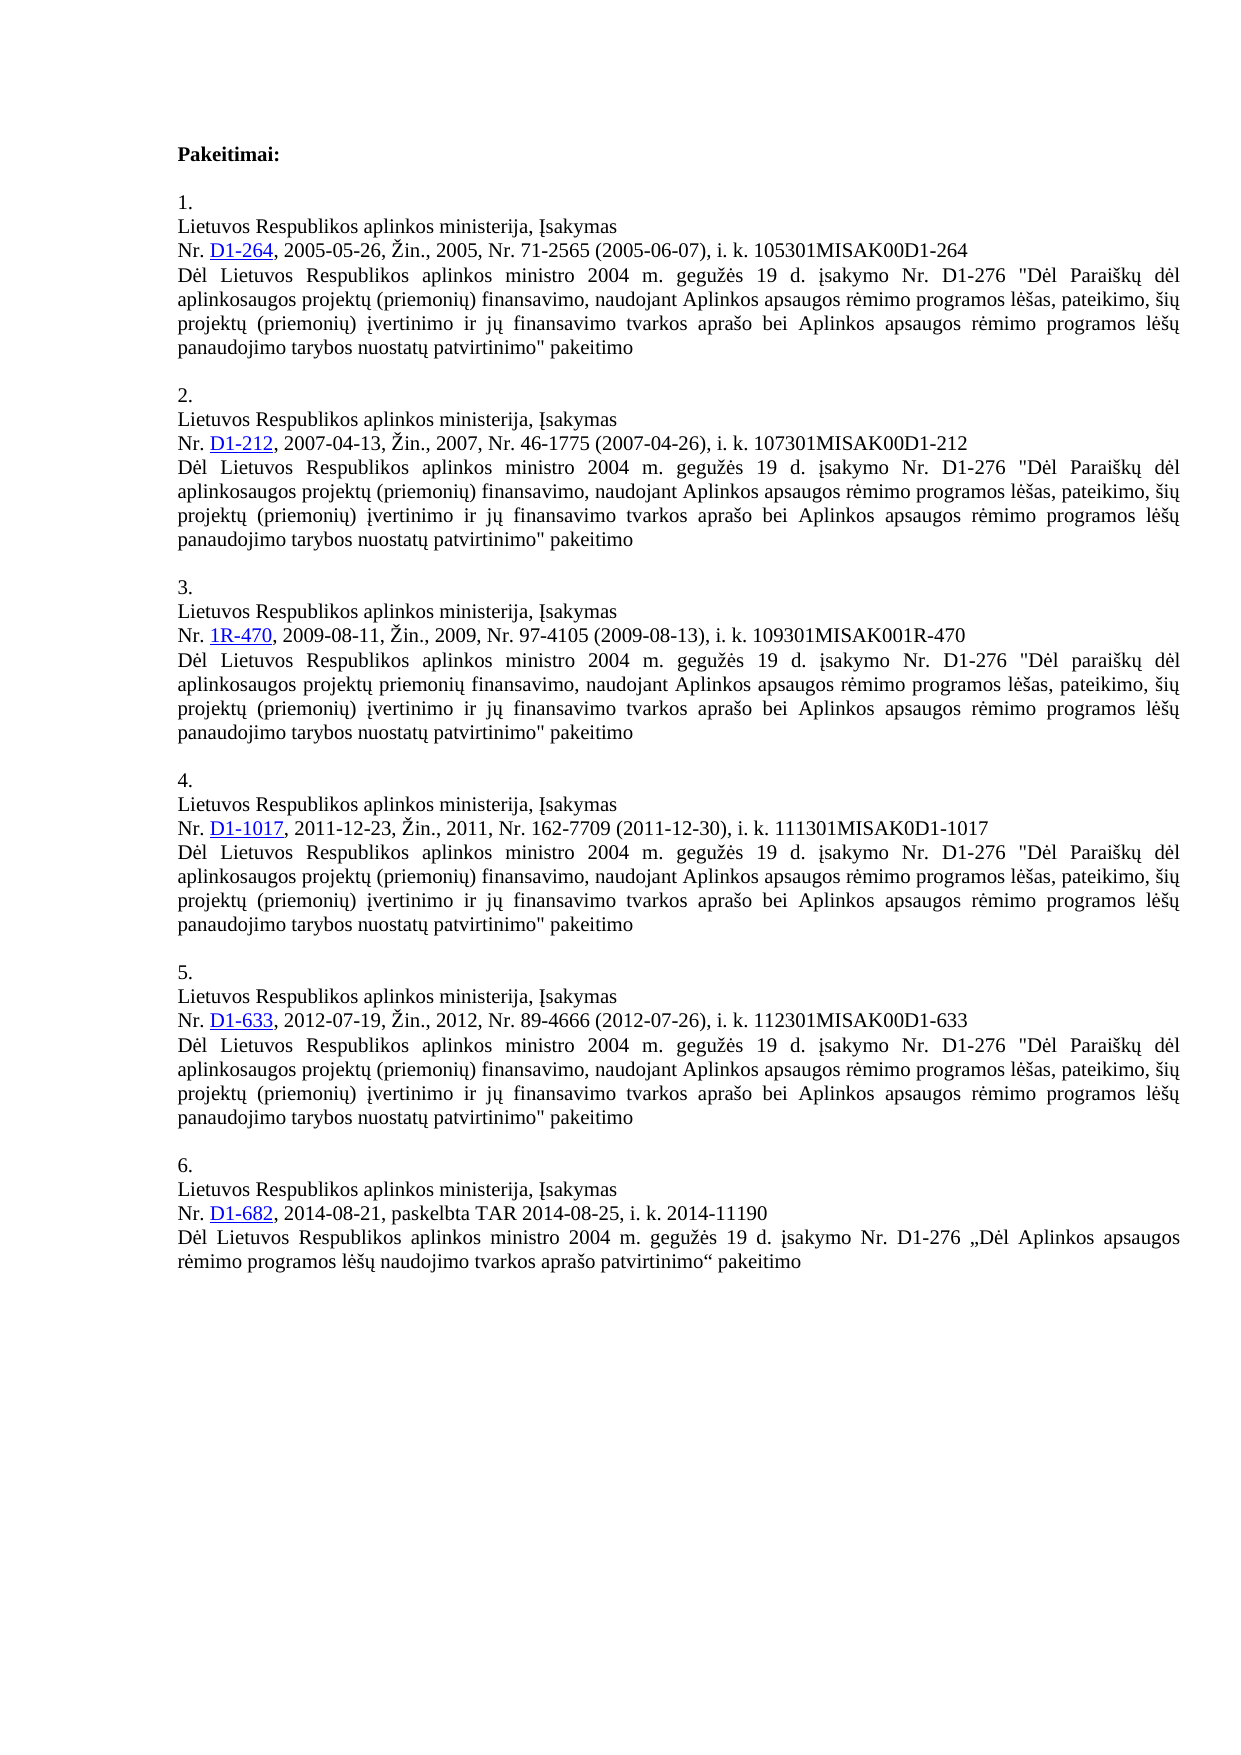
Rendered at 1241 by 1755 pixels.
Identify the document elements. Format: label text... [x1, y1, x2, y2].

text Lietuvos Respublikos aplinkos ministerija, Įsakymas [177, 599, 1181, 623]
text Dėl Lietuvos Respublikos aplinkos ministro 2004 m. gegužės 19 d. įsakymo Nr. D1-276 "Dėl Paraiškų dėl aplinkosaugos projektų (priemonių) finansavimo, naudojant Aplinkos apsaugos rėmimo programos lėšas, pateikimo, šių projektų (priemonių) įvertinimo ir jų finansavimo tvarkos aprašo bei Aplinkos apsaugos rėmimo programos lėšų panaudojimo tarybos nuostatų patvirtinimo" pakeitimo [177, 840, 1181, 936]
text Dėl Lietuvos Respublikos aplinkos ministro 2004 m. gegužės 19 d. įsakymo Nr. D1-276 „Dėl Aplinkos apsaugos rėmimo programos lėšų naudojimo tvarkos aprašo patvirtinimo“ pakeitimo [177, 1225, 1181, 1273]
text Nr. 1R-470, 2009-08-11, Žin., 2009, Nr. 97-4105 (2009-08-13), i. k. 109301MISAK001R-470 [177, 623, 1181, 647]
text 3. [177, 575, 1181, 599]
text Lietuvos Respublikos aplinkos ministerija, Įsakymas [177, 1177, 1181, 1201]
text Dėl Lietuvos Respublikos aplinkos ministro 2004 m. gegužės 19 d. įsakymo Nr. D1-276 "Dėl Paraiškų dėl aplinkosaugos projektų (priemonių) finansavimo, naudojant Aplinkos apsaugos rėmimo programos lėšas, pateikimo, šių projektų (priemonių) įvertinimo ir jų finansavimo tvarkos aprašo bei Aplinkos apsaugos rėmimo programos lėšų panaudojimo tarybos nuostatų patvirtinimo" pakeitimo [177, 455, 1181, 551]
text Dėl Lietuvos Respublikos aplinkos ministro 2004 m. gegužės 19 d. įsakymo Nr. D1-276 "Dėl Paraiškų dėl aplinkosaugos projektų (priemonių) finansavimo, naudojant Aplinkos apsaugos rėmimo programos lėšas, pateikimo, šių projektų (priemonių) įvertinimo ir jų finansavimo tvarkos aprašo bei Aplinkos apsaugos rėmimo programos lėšų panaudojimo tarybos nuostatų patvirtinimo" pakeitimo [177, 262, 1181, 359]
text 6. [177, 1153, 1181, 1177]
text Dėl Lietuvos Respublikos aplinkos ministro 2004 m. gegužės 19 d. įsakymo Nr. D1-276 "Dėl Paraiškų dėl aplinkosaugos projektų (priemonių) finansavimo, naudojant Aplinkos apsaugos rėmimo programos lėšas, pateikimo, šių projektų (priemonių) įvertinimo ir jų finansavimo tvarkos aprašo bei Aplinkos apsaugos rėmimo programos lėšų panaudojimo tarybos nuostatų patvirtinimo" pakeitimo [177, 1032, 1181, 1129]
text Nr. D1-212, 2007-04-13, Žin., 2007, Nr. 46-1775 (2007-04-26), i. k. 107301MISAK00D1-212 [177, 431, 1181, 455]
text 4. [177, 768, 1181, 792]
text Nr. D1-633, 2012-07-19, Žin., 2012, Nr. 89-4666 (2012-07-26), i. k. 112301MISAK00D1-633 [177, 1008, 1181, 1032]
text 2. [177, 383, 1181, 407]
text Pakeitimai: [177, 142, 1181, 166]
text Nr. D1-682, 2014-08-21, paskelbta TAR 2014-08-25, i. k. 2014-11190 [177, 1201, 1181, 1225]
text Lietuvos Respublikos aplinkos ministerija, Įsakymas [177, 792, 1181, 816]
text 5. [177, 960, 1181, 984]
text 1. [177, 190, 1181, 214]
text Lietuvos Respublikos aplinkos ministerija, Įsakymas [177, 214, 1181, 238]
text Nr. D1-1017, 2011-12-23, Žin., 2011, Nr. 162-7709 (2011-12-30), i. k. 111301MISAK0D1-1017 [177, 816, 1181, 840]
text Lietuvos Respublikos aplinkos ministerija, Įsakymas [177, 984, 1181, 1008]
text Lietuvos Respublikos aplinkos ministerija, Įsakymas [177, 407, 1181, 431]
text Dėl Lietuvos Respublikos aplinkos ministro 2004 m. gegužės 19 d. įsakymo Nr. D1-276 "Dėl paraiškų dėl aplinkosaugos projektų priemonių finansavimo, naudojant Aplinkos apsaugos rėmimo programos lėšas, pateikimo, šių projektų (priemonių) įvertinimo ir jų finansavimo tvarkos aprašo bei Aplinkos apsaugos rėmimo programos lėšų panaudojimo tarybos nuostatų patvirtinimo" pakeitimo [177, 647, 1181, 744]
text Nr. D1-264, 2005-05-26, Žin., 2005, Nr. 71-2565 (2005-06-07), i. k. 105301MISAK00D1-264 [177, 238, 1181, 262]
